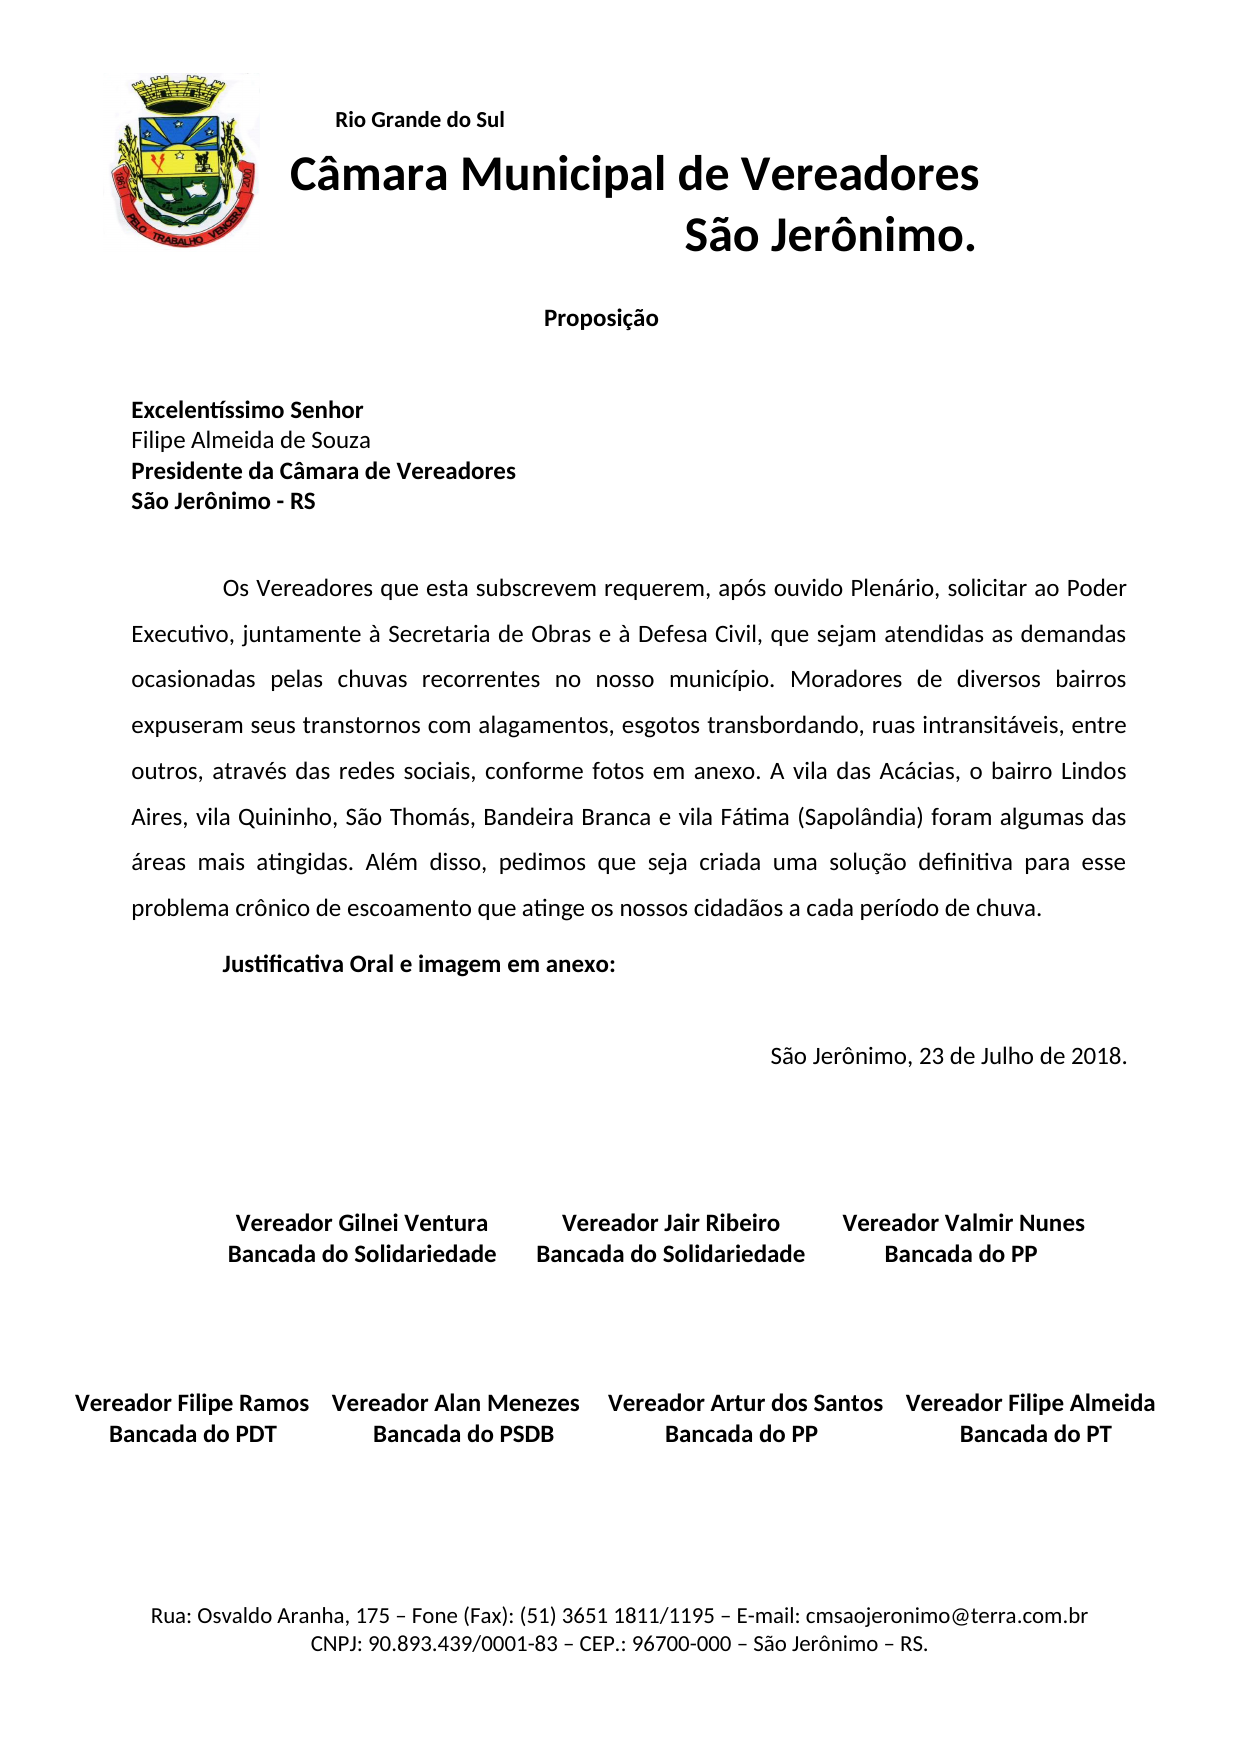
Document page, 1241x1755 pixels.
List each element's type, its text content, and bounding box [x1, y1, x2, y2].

text Presidente da Câmara de Vereadores [131, 455, 1128, 486]
text Justificativa Oral e imagem em anexo: [149, 948, 1128, 979]
text Vereador Filipe Ramos Vereador Alan Menezes Vereador Artur dos Santos Vereador Filipe Almeida [75, 1387, 1168, 1418]
text São Jerônimo, 23 de Julho de 2018. [131, 1040, 1128, 1070]
text Excelentíssimo Senhor [131, 394, 1128, 424]
text Bancada do PDT Bancada do PSDB Bancada do PP Bancada do PT [75, 1418, 1128, 1448]
text Proposição [75, 302, 1128, 333]
text Bancada do Solidariedade Bancada do Solidariedade Bancada do PP [75, 1238, 1128, 1269]
text Filipe Almeida de Souza [131, 424, 1128, 455]
text São Jerônimo - RS [131, 486, 1128, 516]
text Os Vereadores que esta subscrevem requerem, após ouvido Plenário, solicitar ao Poder Executivo, juntamente à Secretaria de Obras e à Defesa Civil, que sejam atendidas as demandas ocasionadas pelas chuvas recorrentes no nosso município. Moradores de diversos bairros expuseram seus transtornos com alagamentos, esgotos transbordando, ruas intransitáveis, entre outros, através das redes sociais, conforme fotos em anexo. A vila das Acácias, o bairro Lindos Aires, vila Quininho, São Thomás, Bandeira Branca e vila Fátima (Sapolândia) foram algumas das áreas mais atingidas. Além disso, pedimos que seja criada uma solução definitiva para esse problema crônico de escoamento que atinge os nossos cidadãos a cada período de chuva. [131, 572, 1128, 923]
text Vereador Gilnei Ventura Vereador Jair Ribeiro Vereador Valmir Nunes [75, 1208, 1128, 1238]
